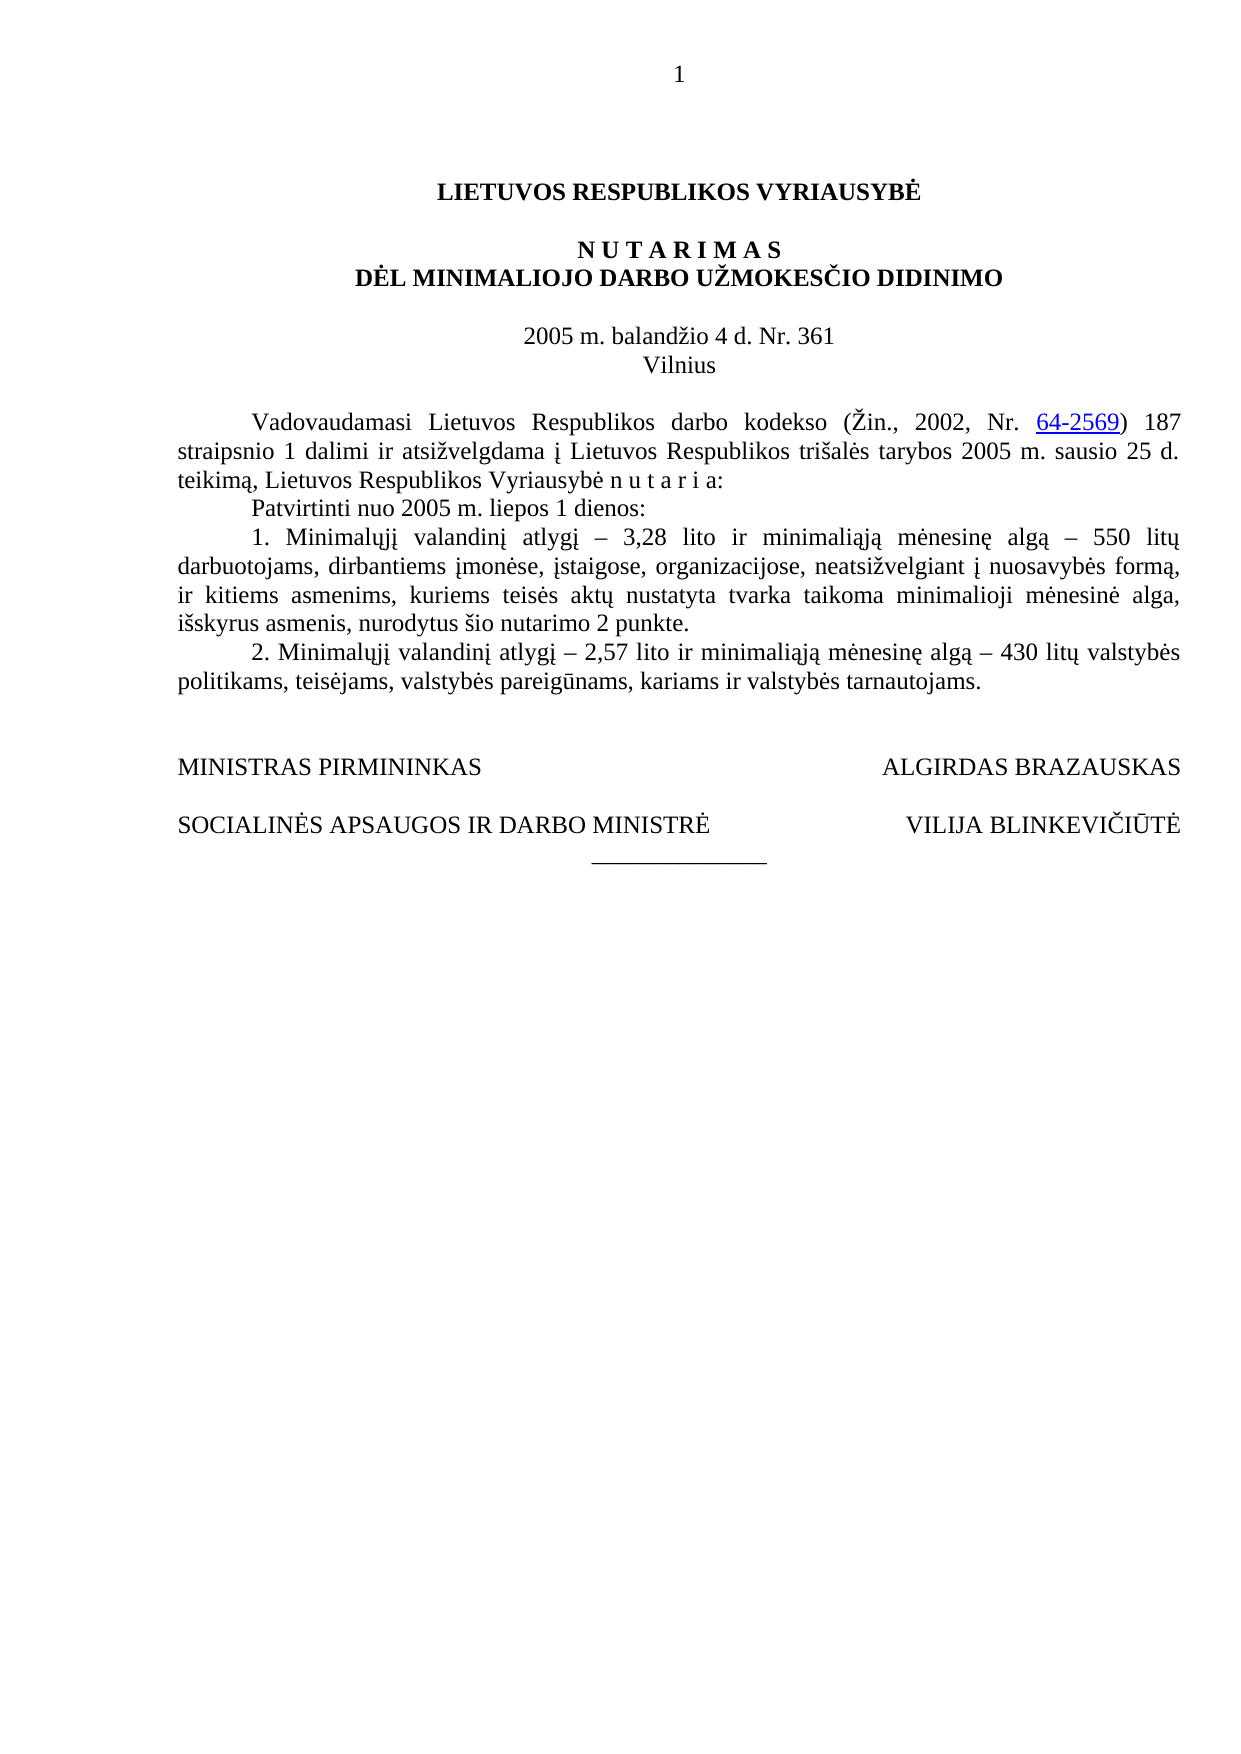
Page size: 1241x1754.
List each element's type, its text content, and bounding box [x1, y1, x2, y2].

text 2005 m. balandžio 4 d. Nr. 361 [177, 321, 1181, 350]
text 2. Minimalųjį valandinį atlygį – 2,57 lito ir minimaliąją mėnesinę algą – 430 litų valstybės politikams, teisėjams, valstybės pareigūnams, kariams ir valstybės tarnautojams. [177, 637, 1181, 695]
text LIETUVOS RESPUBLIKOS VYRIAUSYBĖ [177, 177, 1181, 206]
text DĖL MINIMALIOJO DARBO UŽMOKESČIO DIDINIMO [177, 263, 1181, 292]
text SOCIALINĖS APSAUGOS IR DARBO MINISTRĖ VILIJA BLINKEVIČIŪTĖ [177, 810, 1181, 838]
text Vilnius [177, 350, 1181, 378]
text N U T A R I M A S [177, 235, 1181, 263]
text Patvirtinti nuo 2005 m. liepos 1 dienos: [177, 493, 1181, 522]
text MINISTRAS PIRMININKAS ALGIRDAS BRAZAUSKAS [177, 752, 1181, 781]
text 1. Minimalųjį valandinį atlygį – 3,28 lito ir minimaliąją mėnesinę algą – 550 litų darbuotojams, dirbantiems įmonėse, įstaigose, organizacijose, neatsižvelgiant į nuosavybės formą, ir kitiems asmenims, kuriems teisės aktų nustatyta tvarka taikoma minimalioji mėnesinė alga, išskyrus asmenis, nurodytus šio nutarimo 2 punkte. [177, 522, 1181, 637]
text Vadovaudamasi Lietuvos Respublikos darbo kodekso (Žin., 2002, Nr. 64-2569) 187 straipsnio 1 dalimi ir atsižvelgdama į Lietuvos Respublikos trišalės tarybos 2005 m. sausio 25 d. teikimą, Lietuvos Respublikos Vyriausybė nutaria: [177, 407, 1181, 493]
text ______________ [177, 838, 1181, 867]
